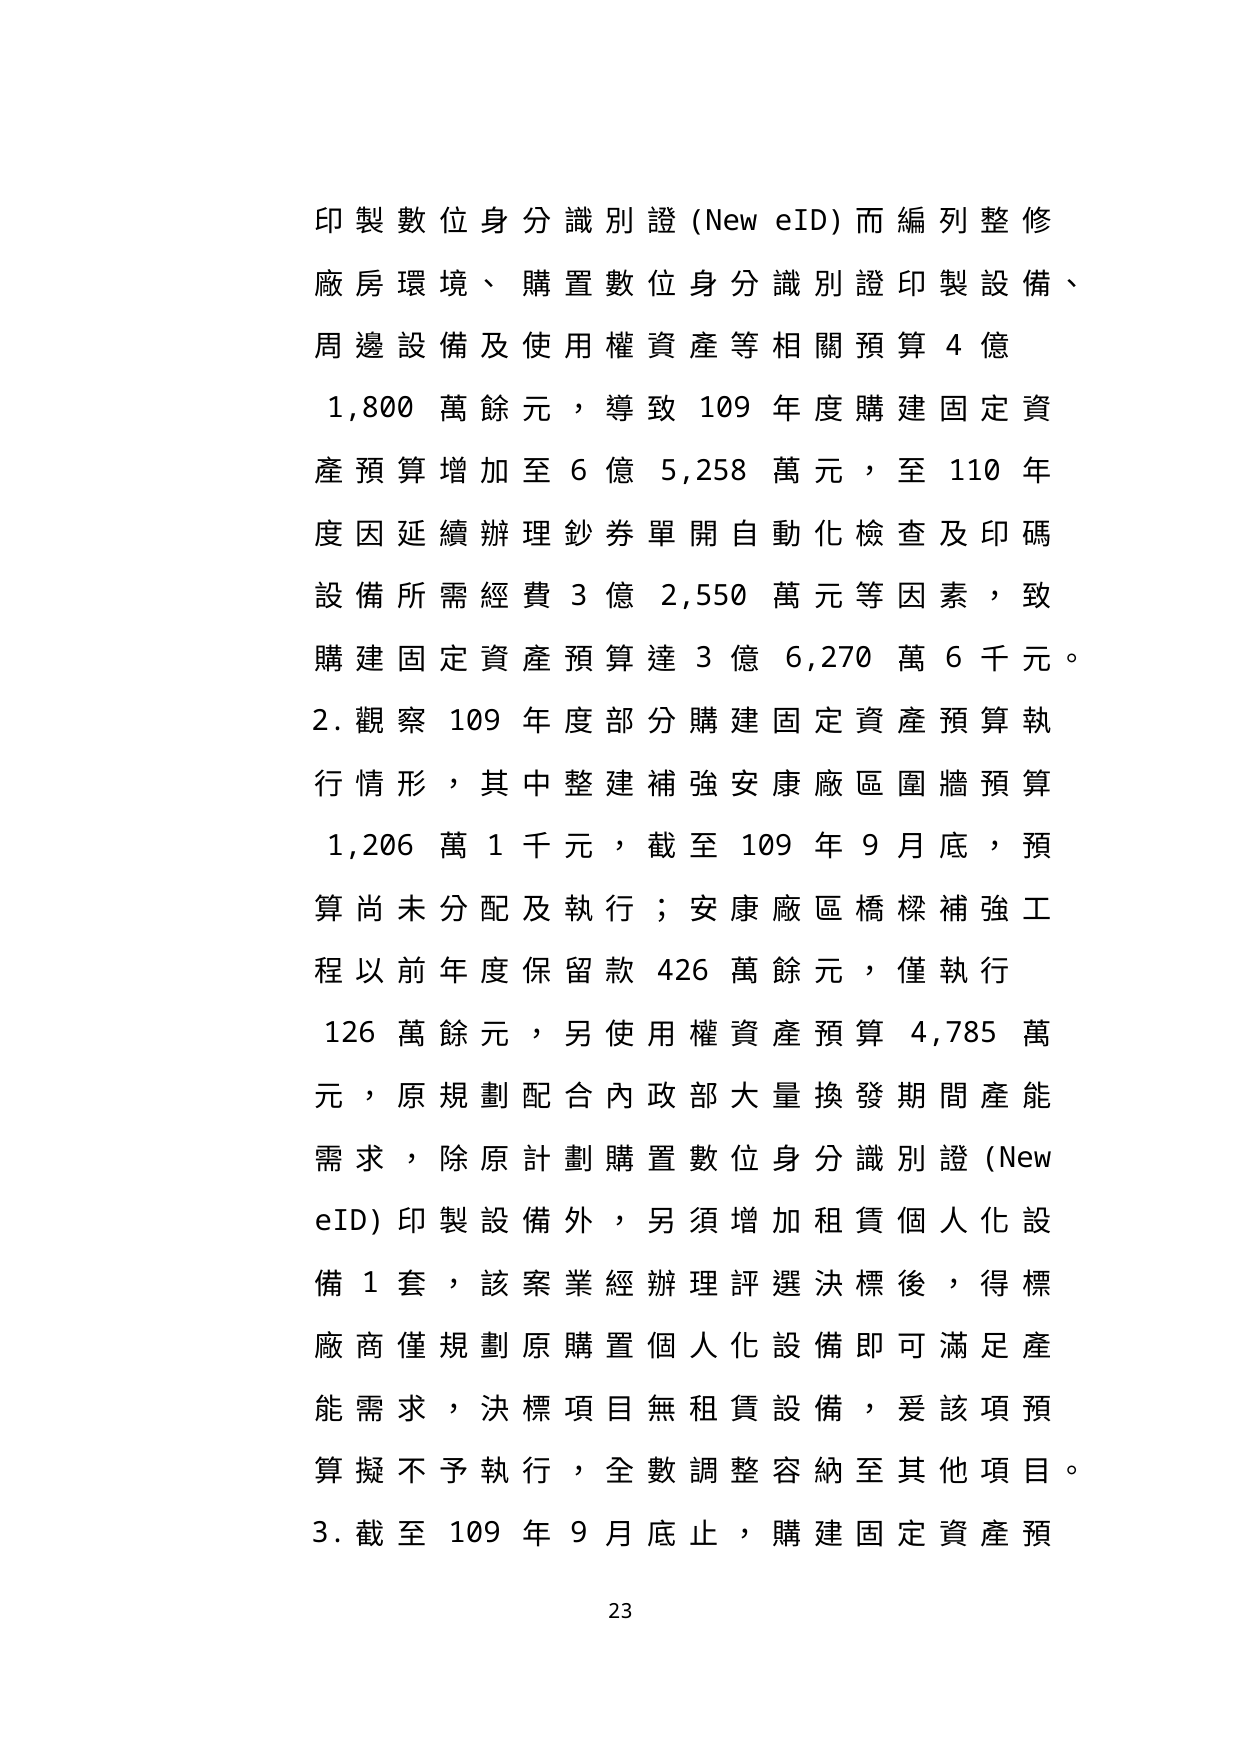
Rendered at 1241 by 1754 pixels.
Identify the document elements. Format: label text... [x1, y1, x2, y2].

text 3.截至109年9月底止，購建固定資產預算累計執行數1億7,574萬3千元，雖占累計分配數1億2,146萬8千元之144.68%，惟僅占全年可用預算數6億6,919萬3千元之26.26%。換言之，第4季尚須執行逾7成(73.74%)或4.93億餘元之預算，恐造成年底預算執行壓力。 [271, 1490, 1058, 1552]
text 1.該廠近7年度(104至110年度)購建固定資產預算資料顯示，除106年度之9,500萬餘元未逾1億元外，其餘7年度介於1億500萬餘元至6億5,200萬餘元之間，其中最高者為109年度，主要係為印製數位身分識別證(New eID)而編列整修廠房環境、購置數位身分識別證印製設備、周邊設備及使用權資產等相關預算4億1,800萬餘元，導致109年度購建固定資產預算增加至6億5,258萬元，至110年度因延續辦理鈔券單開自動化檢查及印碼設備所需經費3億2,550萬元等因素，致購建固定資產預算達3億6,270萬6千元。 [271, 177, 1058, 677]
text 2.觀察109年度部分購建固定資產預算執行情形，其中整建補強安康廠區圍牆預算1,206萬1千元，截至109年9月底，預算尚未分配及執行；安康廠區橋樑補強工程以前年度保留款426萬餘元，僅執行126萬餘元，另使用權資產預算4,785萬元，原規劃配合內政部大量換發期間產能需求，除原計劃購置數位身分識別證(New eID)印製設備外，另須增加租賃個人化設備1套，該案業經辦理評選決標後，得標廠商僅規劃原購置個人化設備即可滿足產能需求，決標項目無租賃設備，爰該項預算擬不予執行，全數調整容納至其他項目。 [271, 677, 1058, 1490]
